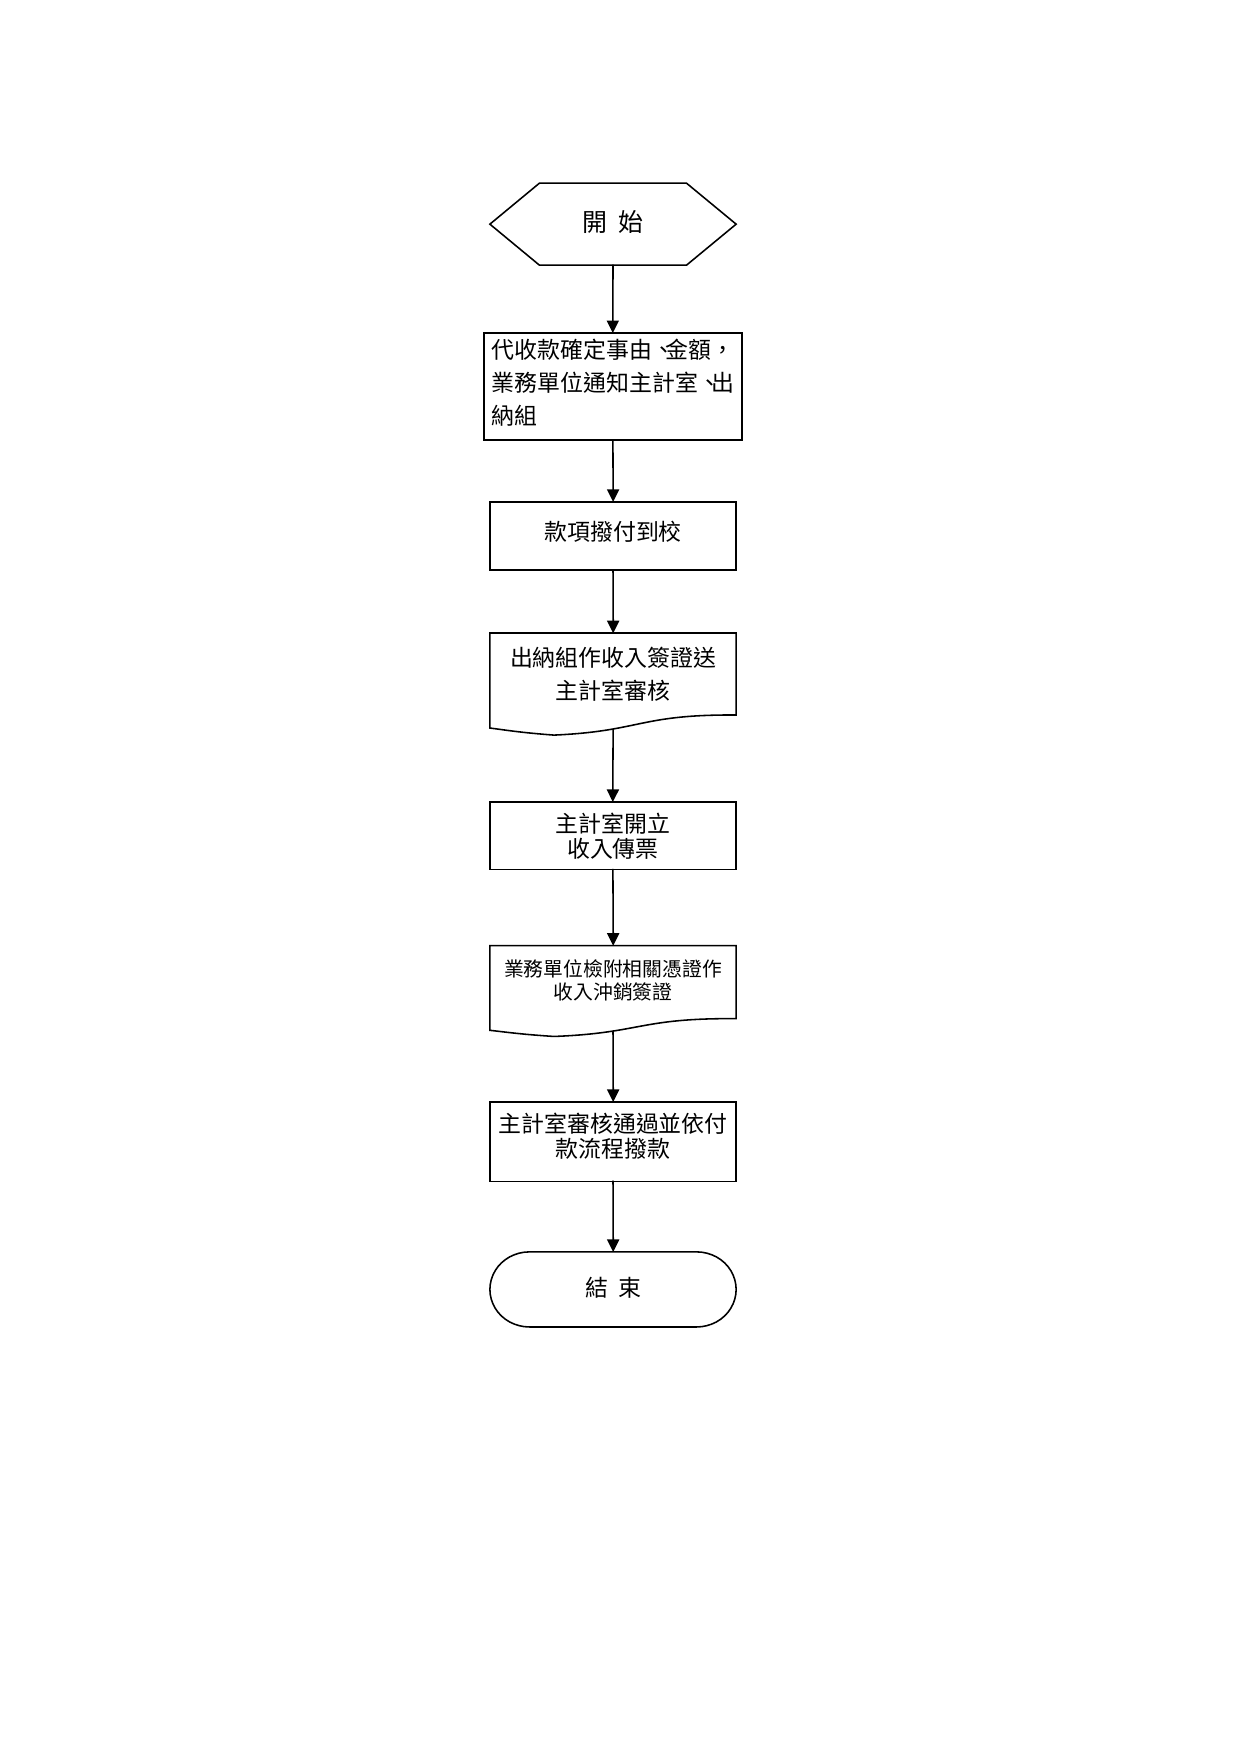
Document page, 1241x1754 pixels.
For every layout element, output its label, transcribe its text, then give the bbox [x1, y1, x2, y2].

text Ⅱ.國立中正大學代收代付經費審核作業流程圖 [177, 127, 1122, 1589]
